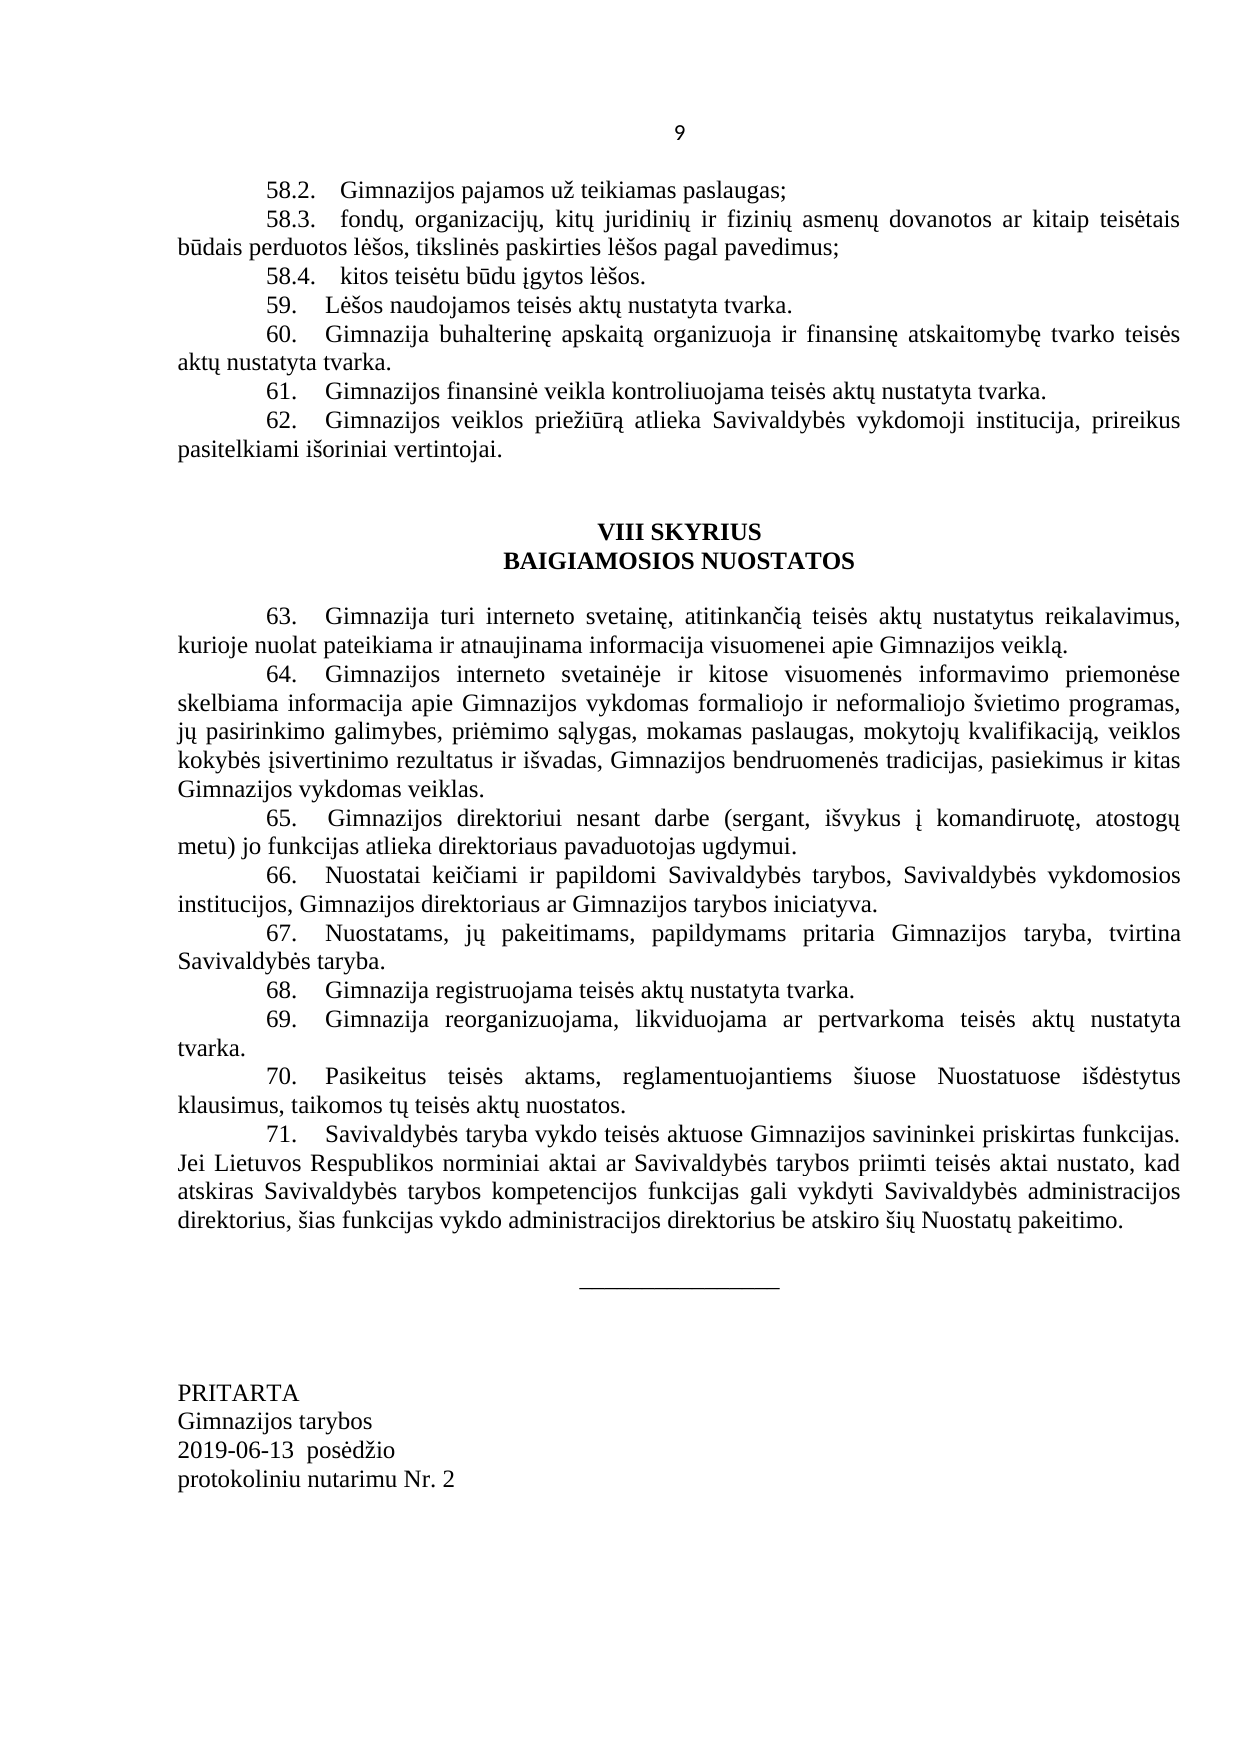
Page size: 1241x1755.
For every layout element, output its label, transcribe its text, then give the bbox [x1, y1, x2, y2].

text 68. Gimnazija registruojama teisės aktų nustatyta tvarka. [177, 975, 1181, 1004]
text 58.3. fondų, organizacijų, kitų juridinių ir fizinių asmenų dovanotos ar kitaip teisėtais būdais perduotos lėšos, tikslinės paskirties lėšos pagal pavedimus; [177, 204, 1181, 261]
text 2019-06-13 posėdžio [177, 1435, 1181, 1464]
text 58.4. kitos teisėtu būdu įgytos lėšos. [177, 261, 1181, 290]
text 63. Gimnazija turi interneto svetainę, atitinkančią teisės aktų nustatytus reikalavimus, kurioje nuolat pateikiama ir atnaujinama informacija visuomenei apie Gimnazijos veiklą. [177, 601, 1181, 659]
text BAIGIAMOSIOS NUOSTATOS [177, 546, 1181, 575]
text 62. Gimnazijos veiklos priežiūrą atlieka Savivaldybės vykdomoji institucija, prireikus pasitelkiami išoriniai vertintojai. [177, 405, 1181, 462]
text 66. Nuostatai keičiami ir papildomi Savivaldybės tarybos, Savivaldybės vykdomosios institucijos, Gimnazijos direktoriaus ar Gimnazijos tarybos iniciatyva. [177, 860, 1181, 918]
text 71. Savivaldybės taryba vykdo teisės aktuose Gimnazijos savininkei priskirtas funkcijas. Jei Lietuvos Respublikos norminiai aktai ar Savivaldybės tarybos priimti teisės aktai nustato, kad atskiras Savivaldybės tarybos kompetencijos funkcijas gali vykdyti Savivaldybės administracijos direktorius, šias funkcijas vykdo administracijos direktorius be atskiro šių Nuostatų pakeitimo. [177, 1119, 1181, 1234]
text PRITARTA [177, 1378, 1181, 1406]
text protokoliniu nutarimu Nr. 2 [177, 1464, 1181, 1493]
text Gimnazijos tarybos [177, 1406, 1181, 1435]
text 59. Lėšos naudojamos teisės aktų nustatyta tvarka. [177, 290, 1181, 319]
text 58.2. Gimnazijos pajamos už teikiamas paslaugas; [177, 175, 1181, 204]
text 67. Nuostatams, jų pakeitimams, papildymams pritaria Gimnazijos taryba, tvirtina Savivaldybės taryba. [177, 918, 1181, 975]
text VIII SKYRIUS [177, 517, 1181, 546]
text 61. Gimnazijos finansinė veikla kontroliuojama teisės aktų nustatyta tvarka. [177, 376, 1181, 405]
text 64. Gimnazijos interneto svetainėje ir kitose visuomenės informavimo priemonėse skelbiama informacija apie Gimnazijos vykdomas formaliojo ir neformaliojo švietimo programas, jų pasirinkimo galimybes, priėmimo sąlygas, mokamas paslaugas, mokytojų kvalifikaciją, veiklos kokybės įsivertinimo rezultatus ir išvadas, Gimnazijos bendruomenės tradicijas, pasiekimus ir kitas Gimnazijos vykdomas veiklas. [177, 659, 1181, 803]
text 69. Gimnazija reorganizuojama, likviduojama ar pertvarkoma teisės aktų nustatyta tvarka. [177, 1004, 1181, 1061]
text 60. Gimnazija buhalterinę apskaitą organizuoja ir finansinę atskaitomybę tvarko teisės aktų nustatyta tvarka. [177, 319, 1181, 376]
text 70. Pasikeitus teisės aktams, reglamentuojantiems šiuose Nuostatuose išdėstytus klausimus, taikomos tų teisės aktų nuostatos. [177, 1061, 1181, 1119]
text ________________ [177, 1263, 1181, 1291]
text 65. Gimnazijos direktoriui nesant darbe (sergant, išvykus į komandiruotę, atostogų metu) jo funkcijas atlieka direktoriaus pavaduotojas ugdymui. [177, 803, 1181, 860]
